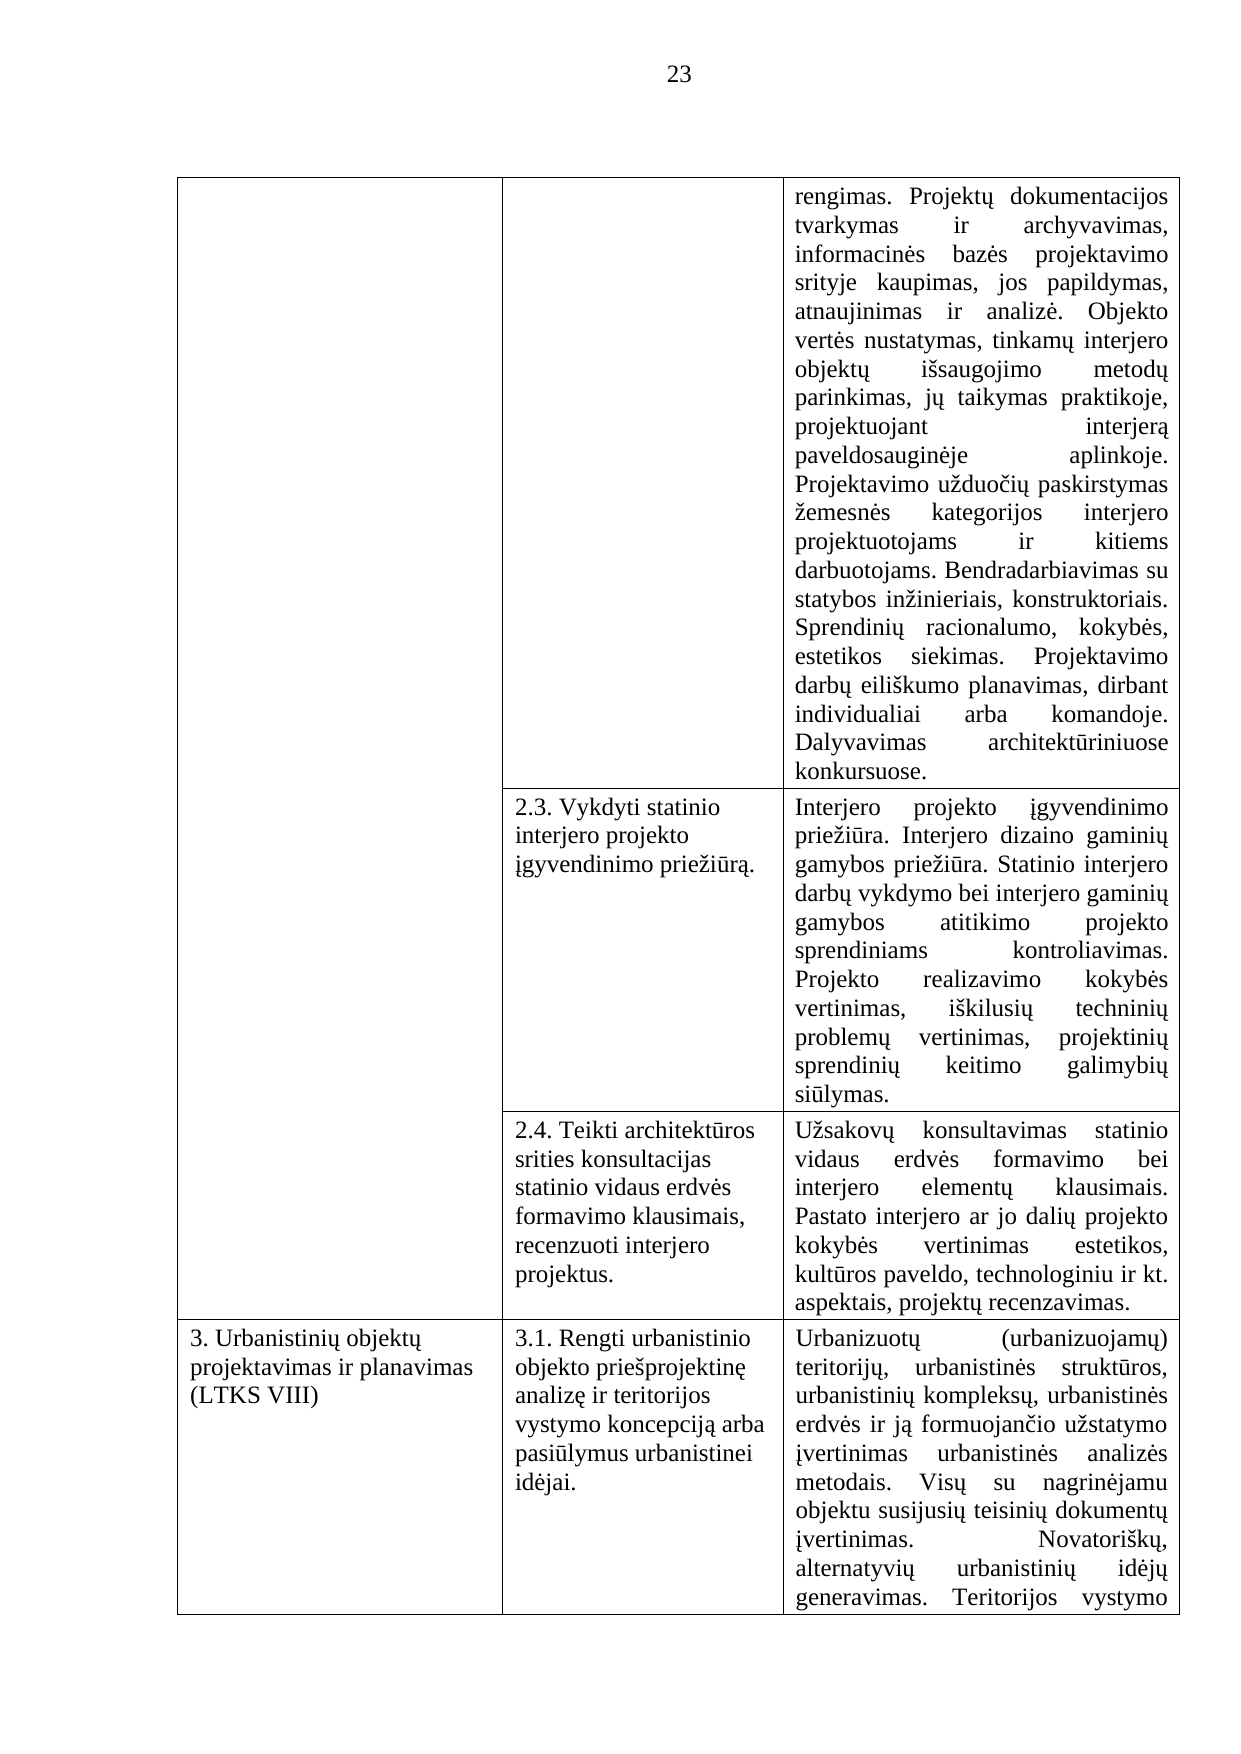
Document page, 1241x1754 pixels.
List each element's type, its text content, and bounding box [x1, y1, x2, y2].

table_cell [503, 178, 783, 788]
table_cell Užsakovų konsultavimas statinio vidaus erdvės formavimo bei interjero elementų klausimais. Pastato interjero ar jo dalių projekto kokybės vertinimas estetikos, kultūros paveldo, technologiniu ir kt. aspektais, projektų recenzavimas. [784, 1112, 1179, 1319]
table_cell 2.4. Teikti architektūros srities konsultacijas statinio vidaus erdvės formavimo klausimais, recenzuoti interjero projektus. [503, 1112, 783, 1319]
table_cell 3. Urbanistinių objektų projektavimas ir planavimas (LTKS VIII) [178, 1320, 502, 1613]
table_cell Urbanizuotų (urbanizuojamų) teritorijų, urbanistinės struktūros, urbanistinių kompleksų, urbanistinės erdvės ir ją formuojančio užstatymo įvertinimas urbanistinės analizės metodais. Visų su nagrinėjamu objektu susijusių teisinių dokumentų įvertinimas. Novatoriškų, alternatyvių urbanistinių idėjų generavimas. Teritorijos vystymo [784, 1320, 1179, 1613]
table_cell [178, 178, 502, 1319]
table_cell Interjero projekto įgyvendinimo priežiūra. Interjero dizaino gaminių gamybos priežiūra. Statinio interjero darbų vykdymo bei interjero gaminių gamybos atitikimo projekto sprendiniams kontroliavimas. Projekto realizavimo kokybės vertinimas, iškilusių techninių problemų vertinimas, projektinių sprendinių keitimo galimybių siūlymas. [784, 789, 1179, 1111]
table_cell rengimas. Projektų dokumentacijos tvarkymas ir archyvavimas, informacinės bazės projektavimo srityje kaupimas, jos papildymas, atnaujinimas ir analizė. Objekto vertės nustatymas, tinkamų interjero objektų išsaugojimo metodų parinkimas, jų taikymas praktikoje, projektuojant interjerą paveldosauginėje aplinkoje. Projektavimo užduočių paskirstymas žemesnės kategorijos interjero projektuotojams ir kitiems darbuotojams. Bendradarbiavimas su statybos inžinieriais, konstruktoriais. Sprendinių racionalumo, kokybės, estetikos siekimas. Projektavimo darbų eiliškumo planavimas, dirbant individualiai arba komandoje. Dalyvavimas architektūriniuose konkursuose. [784, 178, 1179, 788]
table_cell 3.1. Rengti urbanistinio objekto priešprojektinę analizę ir teritorijos vystymo koncepciją arba pasiūlymus urbanistinei idėjai. [503, 1320, 783, 1613]
table_cell 2.3. Vykdyti statinio interjero projekto įgyvendinimo priežiūrą. [503, 789, 783, 1111]
